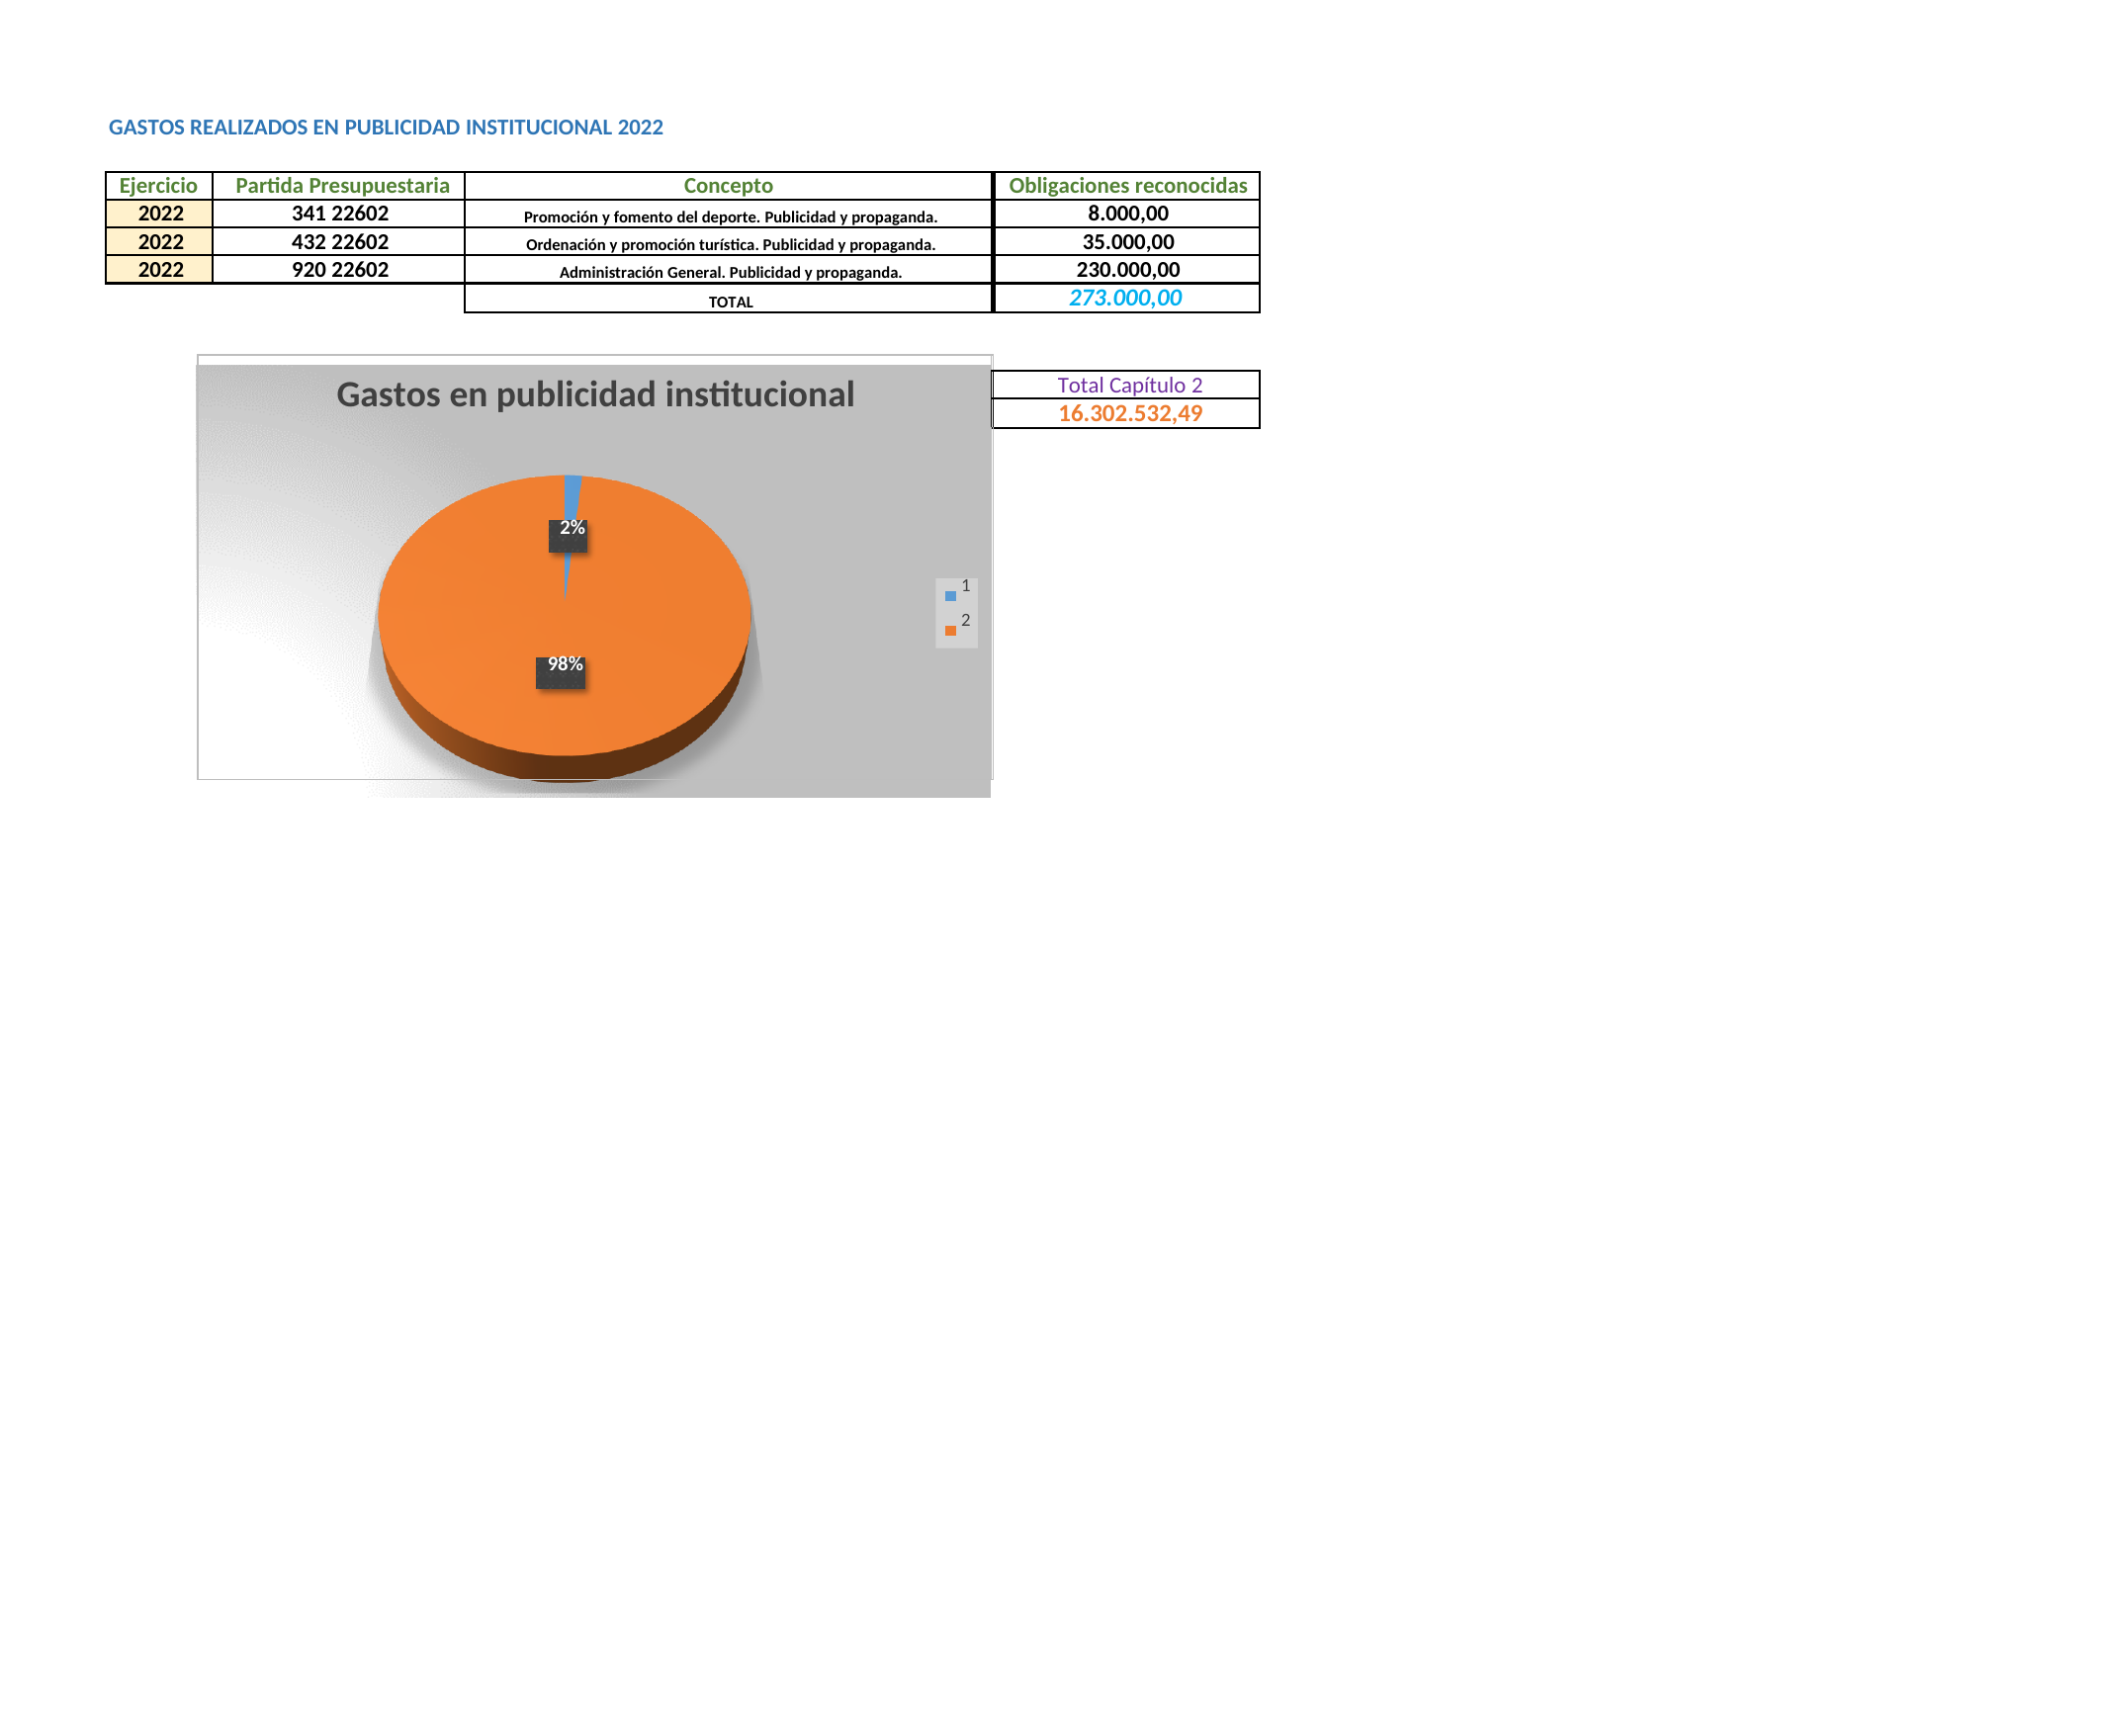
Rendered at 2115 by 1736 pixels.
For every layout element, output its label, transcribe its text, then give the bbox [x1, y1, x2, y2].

table_cell 2022 [107, 228, 212, 254]
table_cell 2022 [107, 201, 212, 226]
table_cell TOTAL [466, 285, 991, 311]
table_header Gastos en publicidad institucional 2% 1 2 98% [199, 356, 991, 365]
table_cell 230.000,00 [996, 256, 1259, 282]
table_cell Administración General. Publicidad y propaganda. [466, 256, 991, 282]
table_cell [106, 285, 464, 311]
table_cell Total Capítulo 2 [994, 372, 1259, 397]
picture [199, 365, 991, 779]
table_cell Ordenación y promoción turística. Publicidad y propaganda. [466, 228, 991, 254]
table_cell 432 22602 [214, 228, 464, 254]
table_cell 8.000,00 [996, 201, 1259, 226]
text GASTOS REALIZADOS EN PUBLICIDAD INSTITUCIONAL 2022 [109, 113, 1809, 140]
table_header Partida Presupuestaria [214, 173, 464, 199]
table_header [994, 354, 1260, 370]
table_cell [994, 429, 1260, 778]
table_header Ejercicio [107, 173, 212, 199]
table_cell 341 22602 [214, 201, 464, 226]
table_header Obligaciones reconocidas [996, 173, 1259, 199]
table_header Concepto [466, 173, 991, 199]
table_cell 35.000,00 [996, 228, 1259, 254]
table_cell 273.000,00 [996, 285, 1259, 311]
table_cell Promoción y fomento del deporte. Publicidad y propaganda. [466, 201, 991, 226]
picture [196, 365, 991, 798]
table_cell 920 22602 [214, 256, 464, 282]
table_cell 16.302.532,49 [994, 399, 1259, 427]
table_cell 2022 [107, 256, 212, 282]
